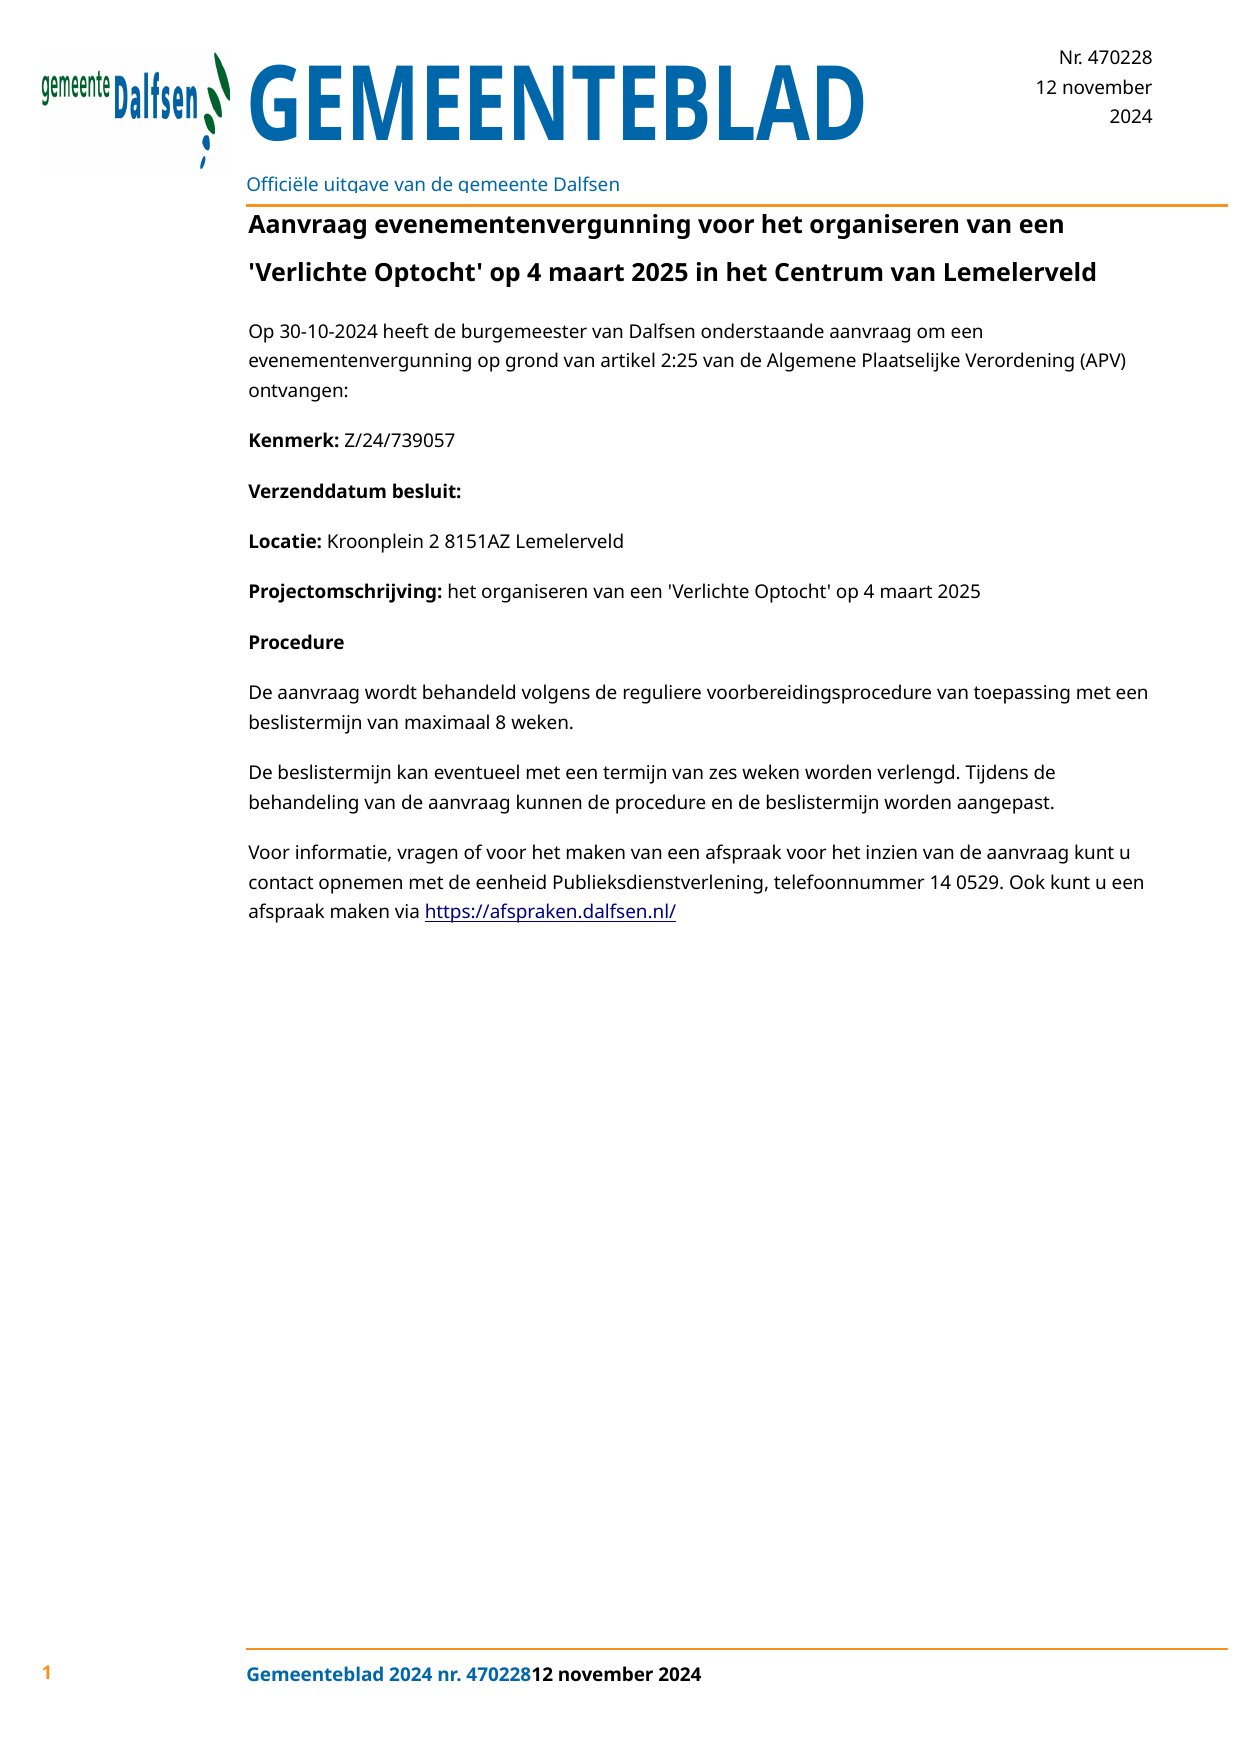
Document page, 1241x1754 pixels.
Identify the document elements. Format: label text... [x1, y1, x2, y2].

text Locatie: Kroonplein 2 8151AZ Lemelerveld [248, 528, 1152, 554]
text Procedure [248, 629, 1152, 655]
text Verzenddatum besluit: [248, 478, 1152, 504]
text Op 30-10-2024 heeft de burgemeester van Dalfsen onderstaande aanvraag om een evenementenvergunning op grond van artikel 2:25 van de Algemene Plaatselijke Verordening (APV) ontvangen: [248, 318, 1152, 403]
text Aanvraag evenementenvergunning voor het organiseren van een 'Verlichte Optocht' op 4 maart 2025 in het Centrum van Lemelerveld [248, 207, 1152, 288]
text Kenmerk: Z/24/739057 [248, 427, 1152, 453]
text Voor informatie, vragen of voor het maken van een afspraak voor het inzien van de aanvraag kunt u contact opnemen met de eenheid Publieksdienstverlening, telefoonnummer 14 0529. Ook kunt u een afspraak maken via https://afspraken.dalfsen.nl/ [248, 839, 1152, 924]
text De aanvraag wordt behandeld volgens de reguliere voorbereidingsprocedure van toepassing met een beslistermijn van maximaal 8 weken. [248, 679, 1152, 735]
text Projectomschrijving: het organiseren van een 'Verlichte Optocht' op 4 maart 2025 [248, 579, 1152, 604]
text De beslistermijn kan eventueel met een termijn van zes weken worden verlengd. Tijdens de behandeling van de aanvraag kunnen de procedure en de beslistermijn worden aangepast. [248, 759, 1152, 815]
picture [41, 47, 231, 172]
